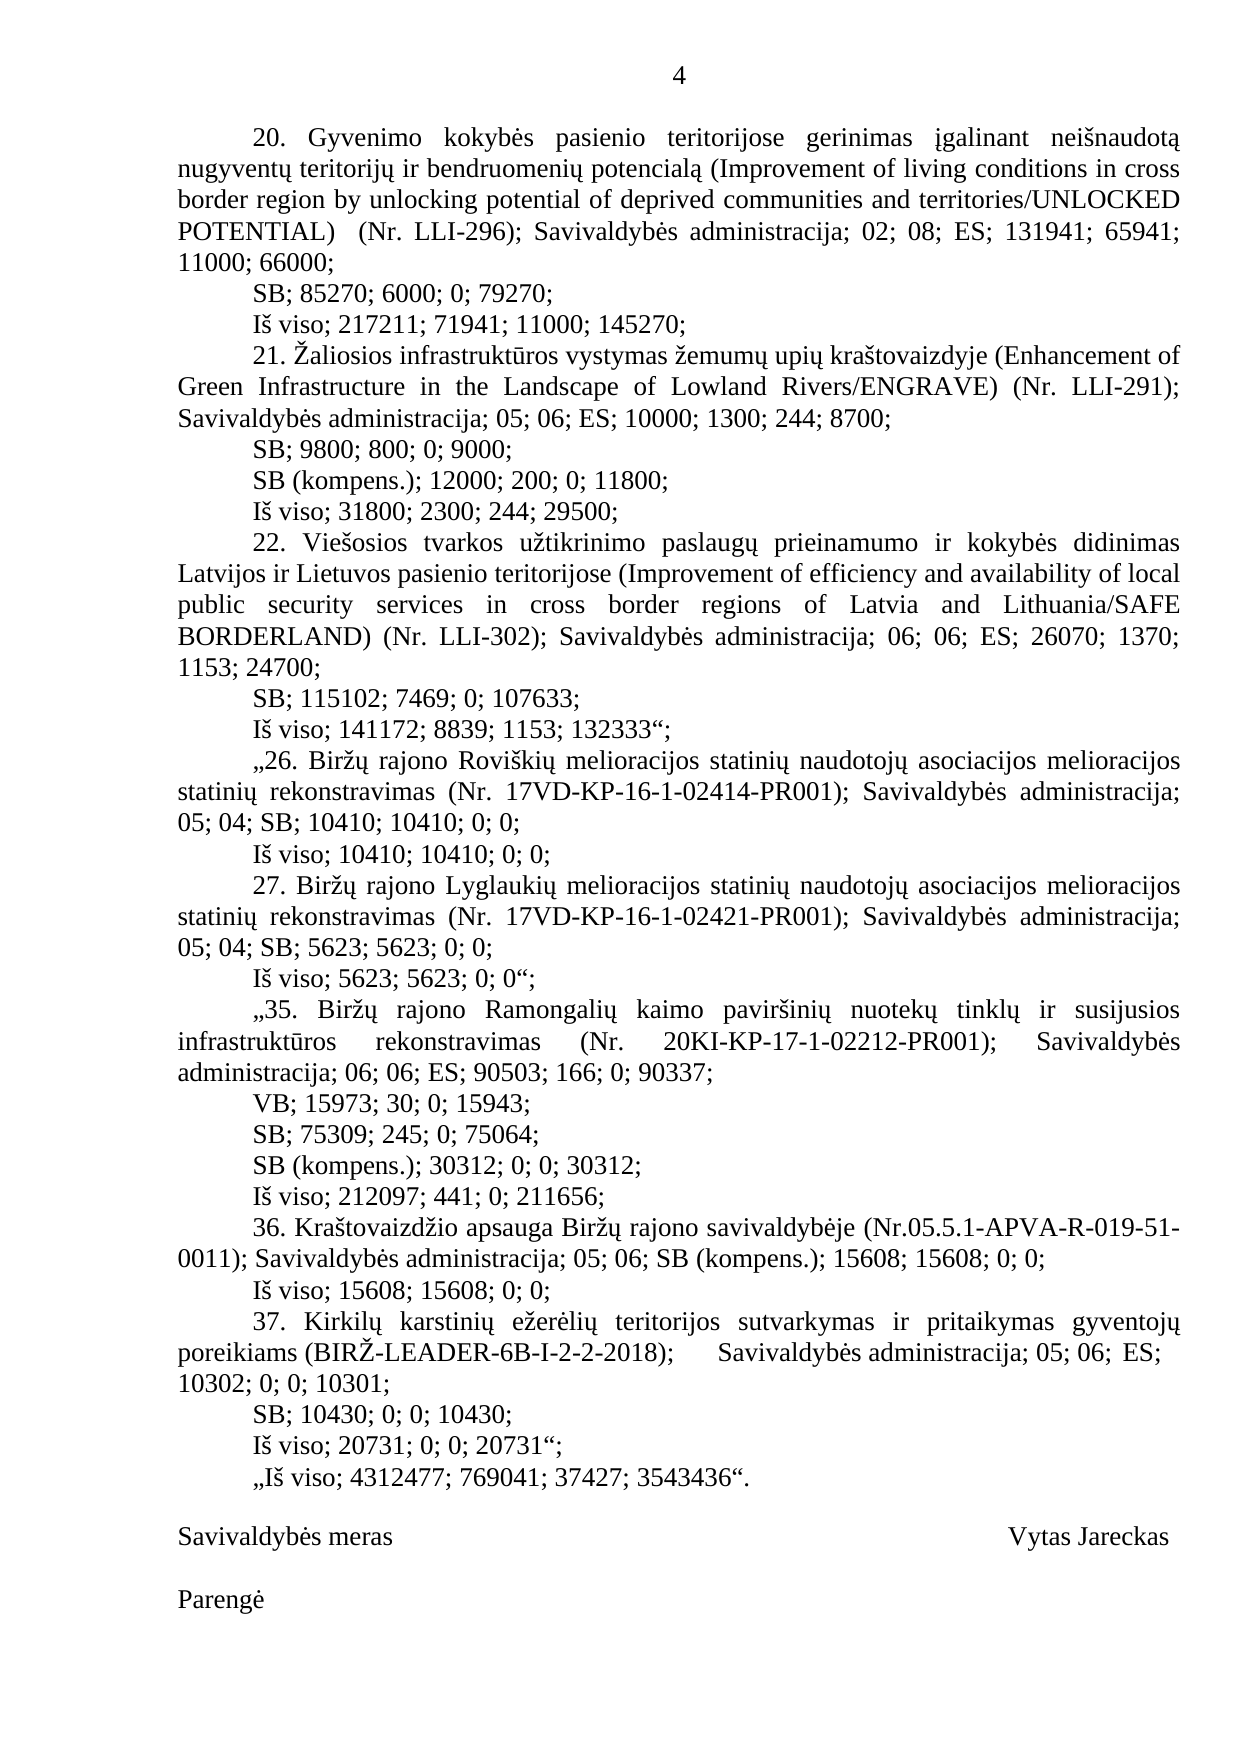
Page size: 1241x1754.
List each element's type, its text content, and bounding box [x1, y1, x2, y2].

text SB (kompens.); 12000; 200; 0; 11800; [177, 464, 1181, 495]
text Parengė [177, 1583, 1181, 1614]
text „Iš viso; 4312477; 769041; 37427; 3543436“. [177, 1461, 1181, 1492]
text SB; 9800; 800; 0; 9000; [177, 433, 1181, 464]
text 22. Viešosios tvarkos užtikrinimo paslaugų prieinamumo ir kokybės didinimas Latvijos ir Lietuvos pasienio teritorijose (Improvement of efficiency and availability of local public security services in cross border regions of Latvia and Lithuania/SAFE BORDERLAND) (Nr. LLI-302); Savivaldybės administracija; 06; 06; ES; 26070; 1370; 1153; 24700; [177, 526, 1181, 682]
text „26. Biržų rajono Roviškių melioracijos statinių naudotojų asociacijos melioracijos statinių rekonstravimas (Nr. 17VD-KP-16-1-02414-PR001); Savivaldybės administracija; 05; 04; SB; 10410; 10410; 0; 0; [177, 744, 1181, 838]
text Iš viso; 31800; 2300; 244; 29500; [177, 495, 1181, 526]
text 37. Kirkilų karstinių ežerėlių teritorijos sutvarkymas ir pritaikymas gyventojų poreikiams (BIRŽ-LEADER-6B-I-2-2-2018); Savivaldybės administracija; 05; 06; ES; 10302; 0; 0; 10301; [177, 1305, 1181, 1398]
text Iš viso; 141172; 8839; 1153; 132333“; [177, 713, 1181, 744]
text 27. Biržų rajono Lyglaukių melioracijos statinių naudotojų asociacijos melioracijos statinių rekonstravimas (Nr. 17VD-KP-16-1-02421-PR001); Savivaldybės administracija; 05; 04; SB; 5623; 5623; 0; 0; [177, 869, 1181, 962]
text Iš viso; 5623; 5623; 0; 0“; [177, 962, 1181, 993]
text Iš viso; 15608; 15608; 0; 0; [177, 1274, 1181, 1305]
text Iš viso; 212097; 441; 0; 211656; [177, 1180, 1181, 1211]
text Savivaldybės meras Vytas Jareckas [177, 1521, 1181, 1552]
text SB; 85270; 6000; 0; 79270; [177, 277, 1181, 308]
text 21. Žaliosios infrastruktūros vystymas žemumų upių kraštovaizdyje (Enhancement of Green Infrastructure in the Landscape of Lowland Rivers/ENGRAVE) (Nr. LLI-291); Savivaldybės administracija; 05; 06; ES; 10000; 1300; 244; 8700; [177, 339, 1181, 433]
text SB; 115102; 7469; 0; 107633; [177, 682, 1181, 713]
text SB; 75309; 245; 0; 75064; [177, 1118, 1181, 1149]
text Iš viso; 10410; 10410; 0; 0; [177, 838, 1181, 869]
text Iš viso; 20731; 0; 0; 20731“; [177, 1429, 1181, 1461]
text Iš viso; 217211; 71941; 11000; 145270; [177, 308, 1181, 339]
text SB; 10430; 0; 0; 10430; [177, 1398, 1181, 1429]
text 36. Kraštovaizdžio apsauga Biržų rajono savivaldybėje (Nr.05.5.1-APVA-R-019-51-0011); Savivaldybės administracija; 05; 06; SB (kompens.); 15608; 15608; 0; 0; [177, 1211, 1181, 1274]
text VB; 15973; 30; 0; 15943; [177, 1087, 1181, 1118]
text 20. Gyvenimo kokybės pasienio teritorijose gerinimas įgalinant neišnaudotą nugyventų teritorijų ir bendruomenių potencialą (Improvement of living conditions in cross border region by unlocking potential of deprived communities and territories/UNLOCKED POTENTIAL) (Nr. LLI-296); Savivaldybės administracija; 02; 08; ES; 131941; 65941; 11000; 66000; [177, 121, 1181, 277]
text SB (kompens.); 30312; 0; 0; 30312; [177, 1149, 1181, 1180]
text „35. Biržų rajono Ramongalių kaimo paviršinių nuotekų tinklų ir susijusios infrastruktūros rekonstravimas (Nr. 20KI-KP-17-1-02212-PR001); Savivaldybės administracija; 06; 06; ES; 90503; 166; 0; 90337; [177, 993, 1181, 1087]
